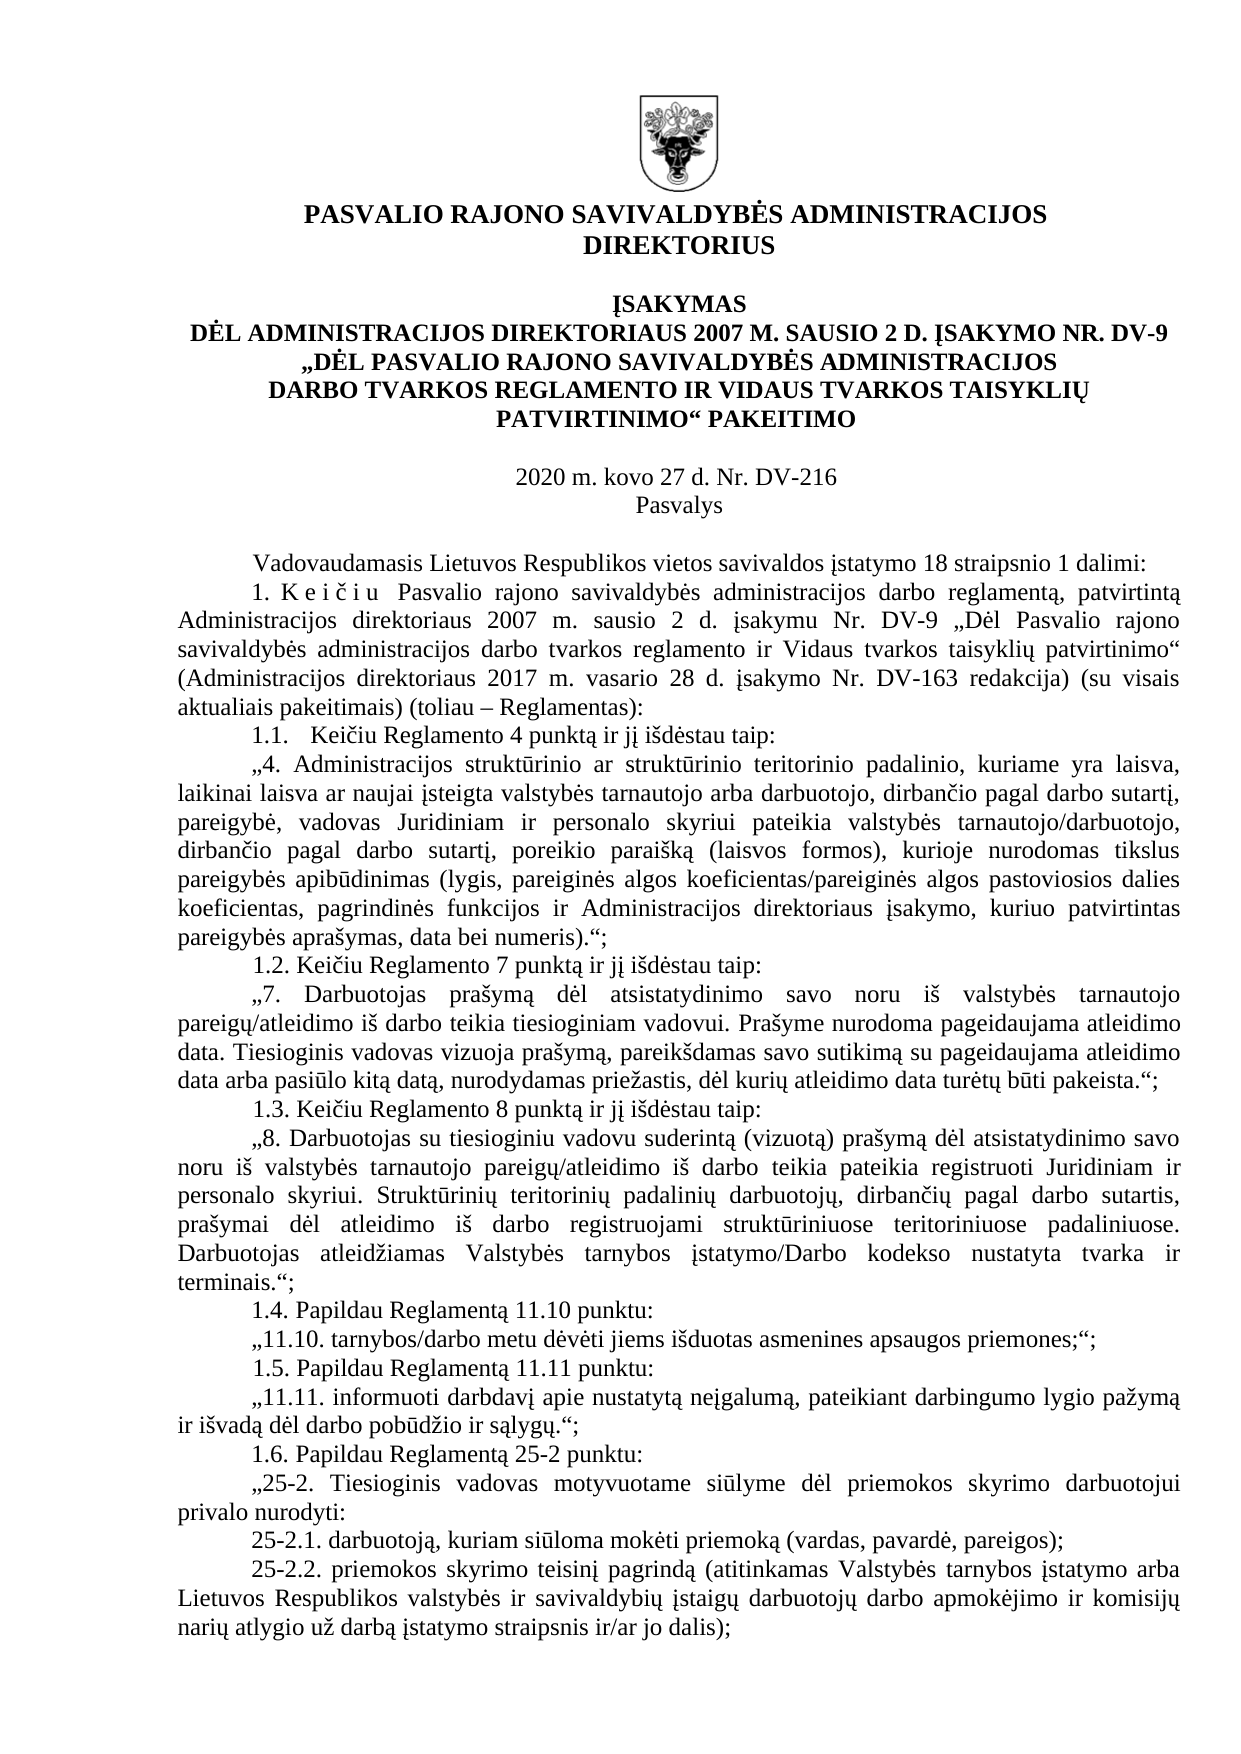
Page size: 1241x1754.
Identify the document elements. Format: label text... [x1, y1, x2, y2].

text Pasvalys [177, 491, 1181, 519]
text įsakymas [177, 289, 1181, 318]
text „25-2. Tiesioginis vadovas motyvuotame siūlyme dėl priemokos skyrimo darbuotojui privalo nurodyti: [177, 1468, 1181, 1526]
text 1.5. Papildau Reglamentą 11.11 punktu: [252, 1353, 1181, 1382]
text 1.3. Keičiu Reglamento 8 punktą ir jį išdėstau taip: [252, 1094, 1181, 1123]
text „7. Darbuotojas prašymą dėl atsistatydinimo savo noru iš valstybės tarnautojo pareigų/atleidimo iš darbo teikia tiesioginiam vadovui. Prašyme nurodoma pageidaujama atleidimo data. Tiesioginis vadovas vizuoja prašymą, pareikšdamas savo sutikimą su pageidaujama atleidimo data arba pasiūlo kitą datą, nurodydamas priežastis, dėl kurių atleidimo data turėtų būti pakeista.“; [177, 979, 1181, 1094]
text „11.10. tarnybos/darbo metu dėvėti jiems išduotas asmenines apsaugos priemones;“; [177, 1324, 1181, 1353]
text 25-2.1. darbuotoją, kuriam siūloma mokėti priemoką (vardas, pavardė, pareigos); [177, 1526, 1181, 1554]
text Pasvalio rajono savivaldybės administracijos [177, 198, 1181, 229]
text DĖL administracijos direktoriaus 2007 m. sausio 2 d. įsakymo Nr. DV-9 „Dėl Pasvalio rajono savivaldybės administracijos [177, 318, 1181, 376]
text 1. Keičiu Pasvalio rajono savivaldybės administracijos darbo reglamentą, patvirtintą Administracijos direktoriaus 2007 m. sausio 2 d. įsakymu Nr. DV-9 „Dėl Pasvalio rajono savivaldybės administracijos darbo tvarkos reglamento ir Vidaus tvarkos taisyklių patvirtinimo“ (Administracijos direktoriaus 2017 m. vasario 28 d. įsakymo Nr. DV-163 redakcija) (su visais aktualiais pakeitimais) (toliau – Reglamentas): [177, 577, 1181, 721]
text 2020 m. kovo 27 d. Nr. DV-216 [177, 462, 1181, 491]
text „8. Darbuotojas su tiesioginiu vadovu suderintą (vizuotą) prašymą dėl atsistatydinimo savo noru iš valstybės tarnautojo pareigų/atleidimo iš darbo teikia pateikia registruoti Juridiniam ir personalo skyriui. Struktūrinių teritorinių padalinių darbuotojų, dirbančių pagal darbo sutartis, prašymai dėl atleidimo iš darbo registruojami struktūriniuose teritoriniuose padaliniuose. Darbuotojas atleidžiamas Valstybės tarnybos įstatymo/Darbo kodekso nustatyta tvarka ir terminais.“; [177, 1123, 1181, 1296]
text 1.1. Keičiu Reglamento 4 punktą ir jį išdėstau taip: [177, 721, 1181, 749]
text 25-2.2. priemokos skyrimo teisinį pagrindą (atitinkamas Valstybės tarnybos įstatymo arba Lietuvos Respublikos valstybės ir savivaldybių įstaigų darbuotojų darbo apmokėjimo ir komisijų narių atlygio už darbą įstatymo straipsnis ir/ar jo dalis); [177, 1554, 1181, 1641]
text darbo tvarkos reglamento ir vidaus tvarkos taisyklių patvirtinimo“ pakeitimo [177, 376, 1181, 433]
text direktorius [177, 229, 1181, 261]
text „4. Administracijos struktūrinio ar struktūrinio teritorinio padalinio, kuriame yra laisva, laikinai laisva ar naujai įsteigta valstybės tarnautojo arba darbuotojo, dirbančio pagal darbo sutartį, pareigybė, vadovas Juridiniam ir personalo skyriui pateikia valstybės tarnautojo/darbuotojo, dirbančio pagal darbo sutartį, poreikio paraišką (laisvos formos), kurioje nurodomas tikslus pareigybės apibūdinimas (lygis, pareiginės algos koeficientas/pareiginės algos pastoviosios dalies koeficientas, pagrindinės funkcijos ir Administracijos direktoriaus įsakymo, kuriuo patvirtintas pareigybės aprašymas, data bei numeris).“; [177, 749, 1181, 951]
text 1.6. Papildau Reglamentą 25-2 punktu: [177, 1439, 1181, 1468]
text 1.2. Keičiu Reglamento 7 punktą ir jį išdėstau taip: [252, 951, 1181, 979]
text Vadovaudamasis Lietuvos Respublikos vietos savivaldos įstatymo 18 straipsnio 1 dalimi: [177, 548, 1181, 577]
text 1.4. Papildau Reglamentą 11.10 punktu: [177, 1296, 1181, 1324]
text „11.11. informuoti darbdavį apie nustatytą neįgalumą, pateikiant darbingumo lygio pažymą ir išvadą dėl darbo pobūdžio ir sąlygų.“; [177, 1382, 1181, 1439]
